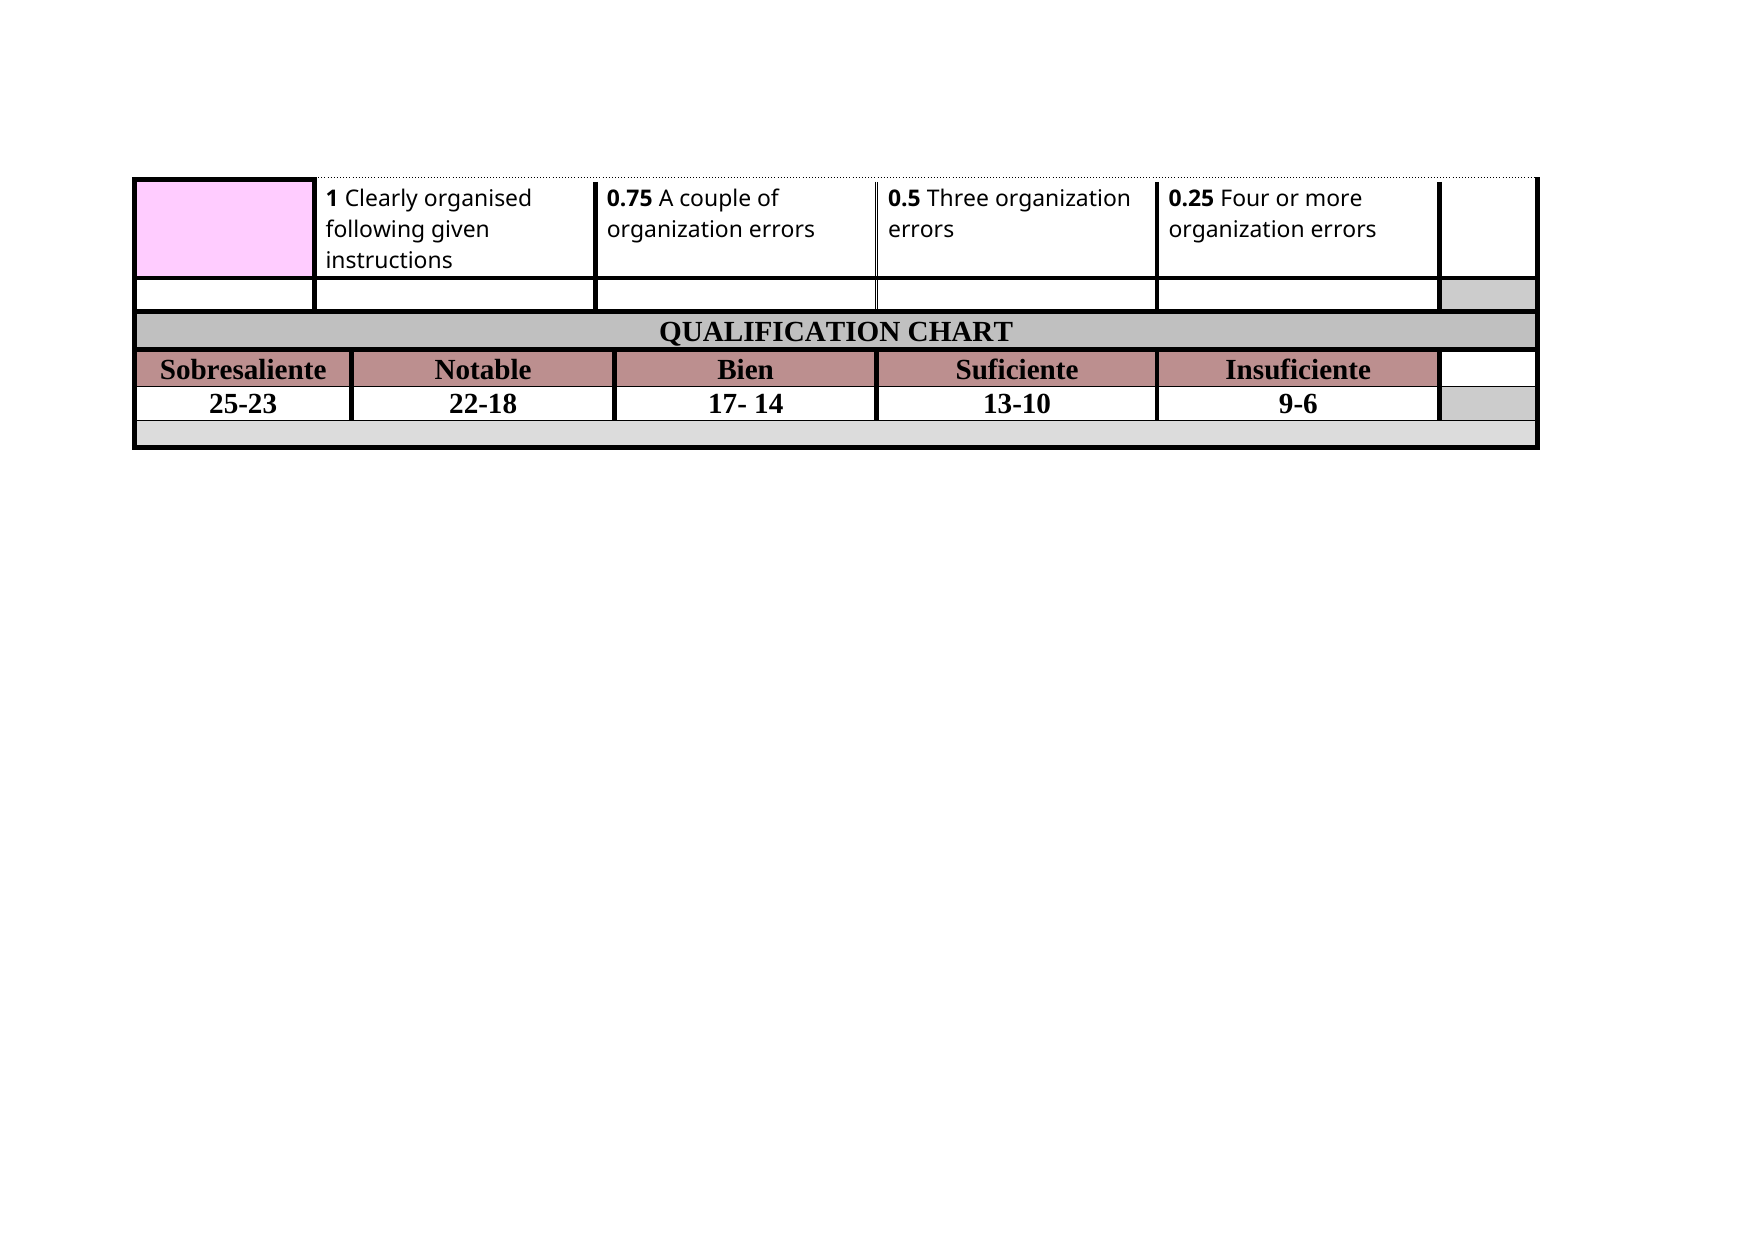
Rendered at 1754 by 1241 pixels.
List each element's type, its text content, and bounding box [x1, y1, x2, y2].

table_cell [1442, 387, 1535, 420]
table_cell 13-10 [879, 387, 1155, 420]
table_cell 1 Clearly organised following given instructions [317, 177, 595, 276]
table_cell 0.75 A couple of organization errors [595, 177, 877, 276]
table_cell Insuficiente [1159, 352, 1437, 386]
table_cell [137, 280, 312, 309]
table_cell Bien [617, 352, 874, 386]
table_cell [317, 280, 593, 309]
table_cell [1159, 280, 1437, 309]
table_cell [1442, 280, 1535, 309]
table_cell Sobresaliente [137, 352, 349, 386]
table_cell [1442, 352, 1535, 386]
table_cell [878, 280, 1155, 309]
table_cell 22-18 [354, 387, 612, 420]
table_cell [137, 421, 1535, 445]
table_cell [598, 280, 875, 309]
table_cell 17- 14 [617, 387, 874, 420]
table_cell 9-6 [1159, 387, 1437, 420]
table_cell 0.5 Three organization errors [877, 177, 1157, 276]
table_cell Notable [354, 352, 612, 386]
table_cell 25-23 [137, 387, 349, 420]
table_cell 0.25 Four or more organization errors [1157, 177, 1439, 276]
table_cell [1439, 177, 1535, 276]
table_cell Suficiente [879, 352, 1155, 386]
table_cell [137, 182, 312, 276]
table_cell QUALIFICATION CHART [137, 314, 1535, 347]
